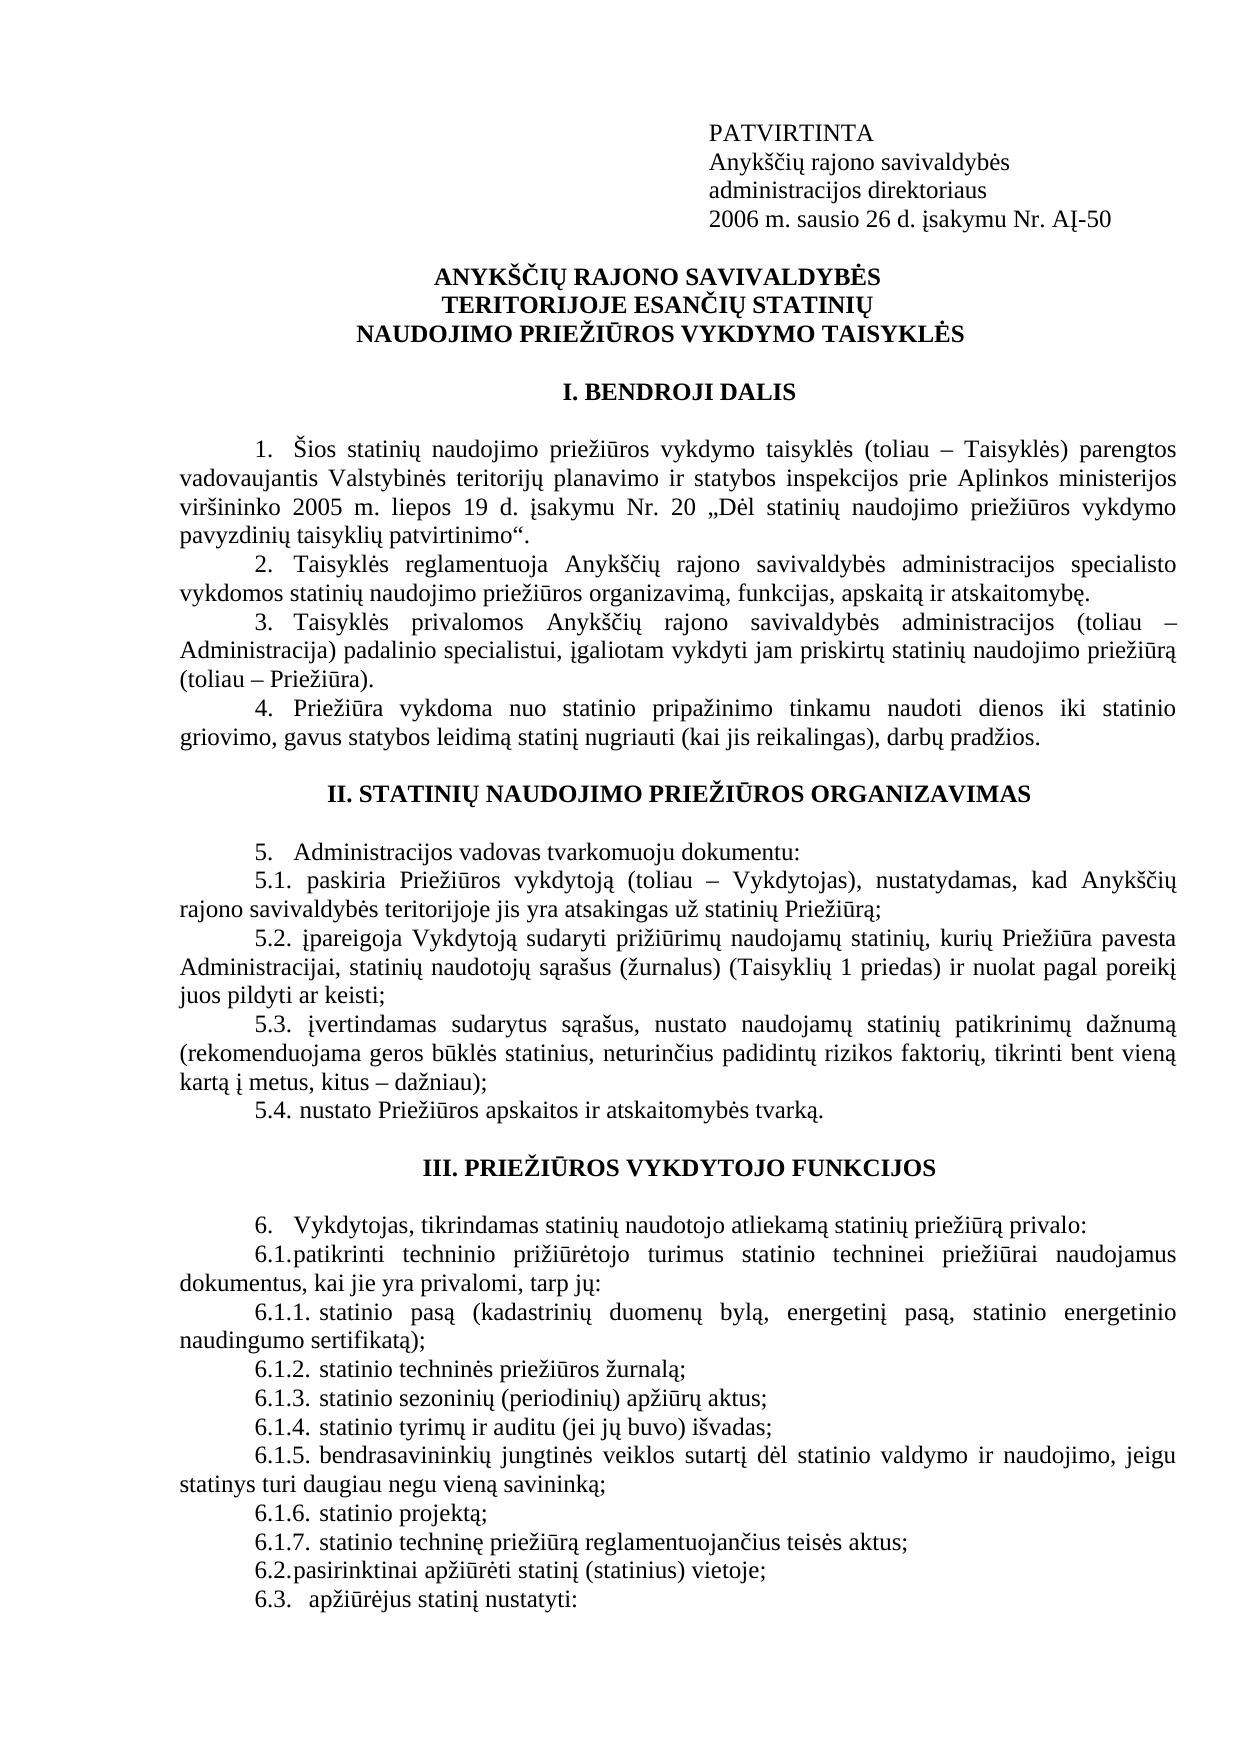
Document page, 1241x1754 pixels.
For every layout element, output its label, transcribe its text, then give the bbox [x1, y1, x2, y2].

text 3. Taisyklės privalomos Anykščių rajono savivaldybės administracijos (toliau – Administracija) padalinio specialistui, įgaliotam vykdyti jam priskirtų statinių naudojimo priežiūrą (toliau – Priežiūra). [179, 607, 1177, 693]
text I. BENDROJI DALIS [177, 377, 1181, 406]
text 2. Taisyklės reglamentuoja Anykščių rajono savivaldybės administracijos specialisto vykdomos statinių naudojimo priežiūros organizavimą, funkcijas, apskaitą ir atskaitomybę. [179, 549, 1177, 607]
text 6.1.5. bendrasavininkių jungtinės veiklos sutartį dėl statinio valdymo ir naudojimo, jeigu statinys turi daugiau negu vieną savininką; [179, 1441, 1177, 1498]
text 6.2. pasirinktinai apžiūrėti statinį (statinius) vietoje; [179, 1556, 1181, 1584]
text 1. Šios statinių naudojimo priežiūros vykdymo taisyklės (toliau – Taisyklės) parengtos vadovaujantis Valstybinės teritorijų planavimo ir statybos inspekcijos prie Aplinkos ministerijos viršininko 2005 m. liepos 19 d. įsakymu Nr. 20 „Dėl statinių naudojimo priežiūros vykdymo pavyzdinių taisyklių patvirtinimo“. [179, 434, 1177, 549]
text 5.1. paskiria Priežiūros vykdytoją (toliau – Vykdytojas), nustatydamas, kad Anykščių rajono savivaldybės teritorijoje jis yra atsakingas už statinių Priežiūrą; [179, 866, 1177, 923]
text 5.2. įpareigoja Vykdytoją sudaryti prižiūrimų naudojamų statinių, kurių Priežiūra pavesta Administracijai, statinių naudotojų sąrašus (žurnalus) (Taisyklių 1 priedas) ir nuolat pagal poreikį juos pildyti ar keisti; [179, 923, 1177, 1009]
text 2006 m. sausio 26 d. įsakymu Nr. AĮ-50 [709, 204, 1181, 233]
text 6. Vykdytojas, tikrindamas statinių naudotojo atliekamą statinių priežiūrą privalo: [179, 1211, 1181, 1239]
text III. PRIEŽIŪROS VYKDYTOJO FUNKCIJOS [177, 1153, 1181, 1182]
text PATVIRTINTA [709, 118, 1181, 147]
text II. STATINIŲ NAUDOJIMO PRIEŽIŪROS ORGANIZAVIMAS [177, 779, 1181, 808]
text ANYKŠČIŲ RAJONO SAVIVALDYBĖS TERITORIJOJE ESANČIŲ STATINIŲ NAUDOJIMO PRIEŽIŪROS VYKDYMO TAISYKLĖS [177, 262, 1144, 348]
text 6.3. apžiūrėjus statinį nustatyti: [179, 1584, 1181, 1613]
text 6.1.7. statinio techninę priežiūrą reglamentuojančius teisės aktus; [179, 1527, 1181, 1556]
text 6.1.2. statinio techninės priežiūros žurnalą; [179, 1354, 1181, 1383]
text 6.1.1. statinio pasą (kadastrinių duomenų bylą, energetinį pasą, statinio energetinio naudingumo sertifikatą); [179, 1297, 1177, 1354]
text 6.1.6. statinio projektą; [179, 1498, 1181, 1527]
text Anykščių rajono savivaldybės [709, 147, 1181, 176]
text 6.1.3. statinio sezoninių (periodinių) apžiūrų aktus; [179, 1383, 1181, 1412]
text 5. Administracijos vadovas tvarkomuoju dokumentu: [179, 837, 1181, 866]
text 5.4. nustato Priežiūros apskaitos ir atskaitomybės tvarką. [179, 1096, 1181, 1124]
text 6.1. patikrinti techninio prižiūrėtojo turimus statinio techninei priežiūrai naudojamus dokumentus, kai jie yra privalomi, tarp jų: [179, 1239, 1177, 1297]
text 4. Priežiūra vykdoma nuo statinio pripažinimo tinkamu naudoti dienos iki statinio griovimo, gavus statybos leidimą statinį nugriauti (kai jis reikalingas), darbų pradžios. [179, 693, 1177, 751]
text 5.3. įvertindamas sudarytus sąrašus, nustato naudojamų statinių patikrinimų dažnumą (rekomenduojama geros būklės statinius, neturinčius padidintų rizikos faktorių, tikrinti bent vieną kartą į metus, kitus – dažniau); [179, 1009, 1177, 1096]
text 6.1.4. statinio tyrimų ir auditu (jei jų buvo) išvadas; [179, 1412, 1181, 1441]
text administracijos direktoriaus [709, 176, 1181, 204]
